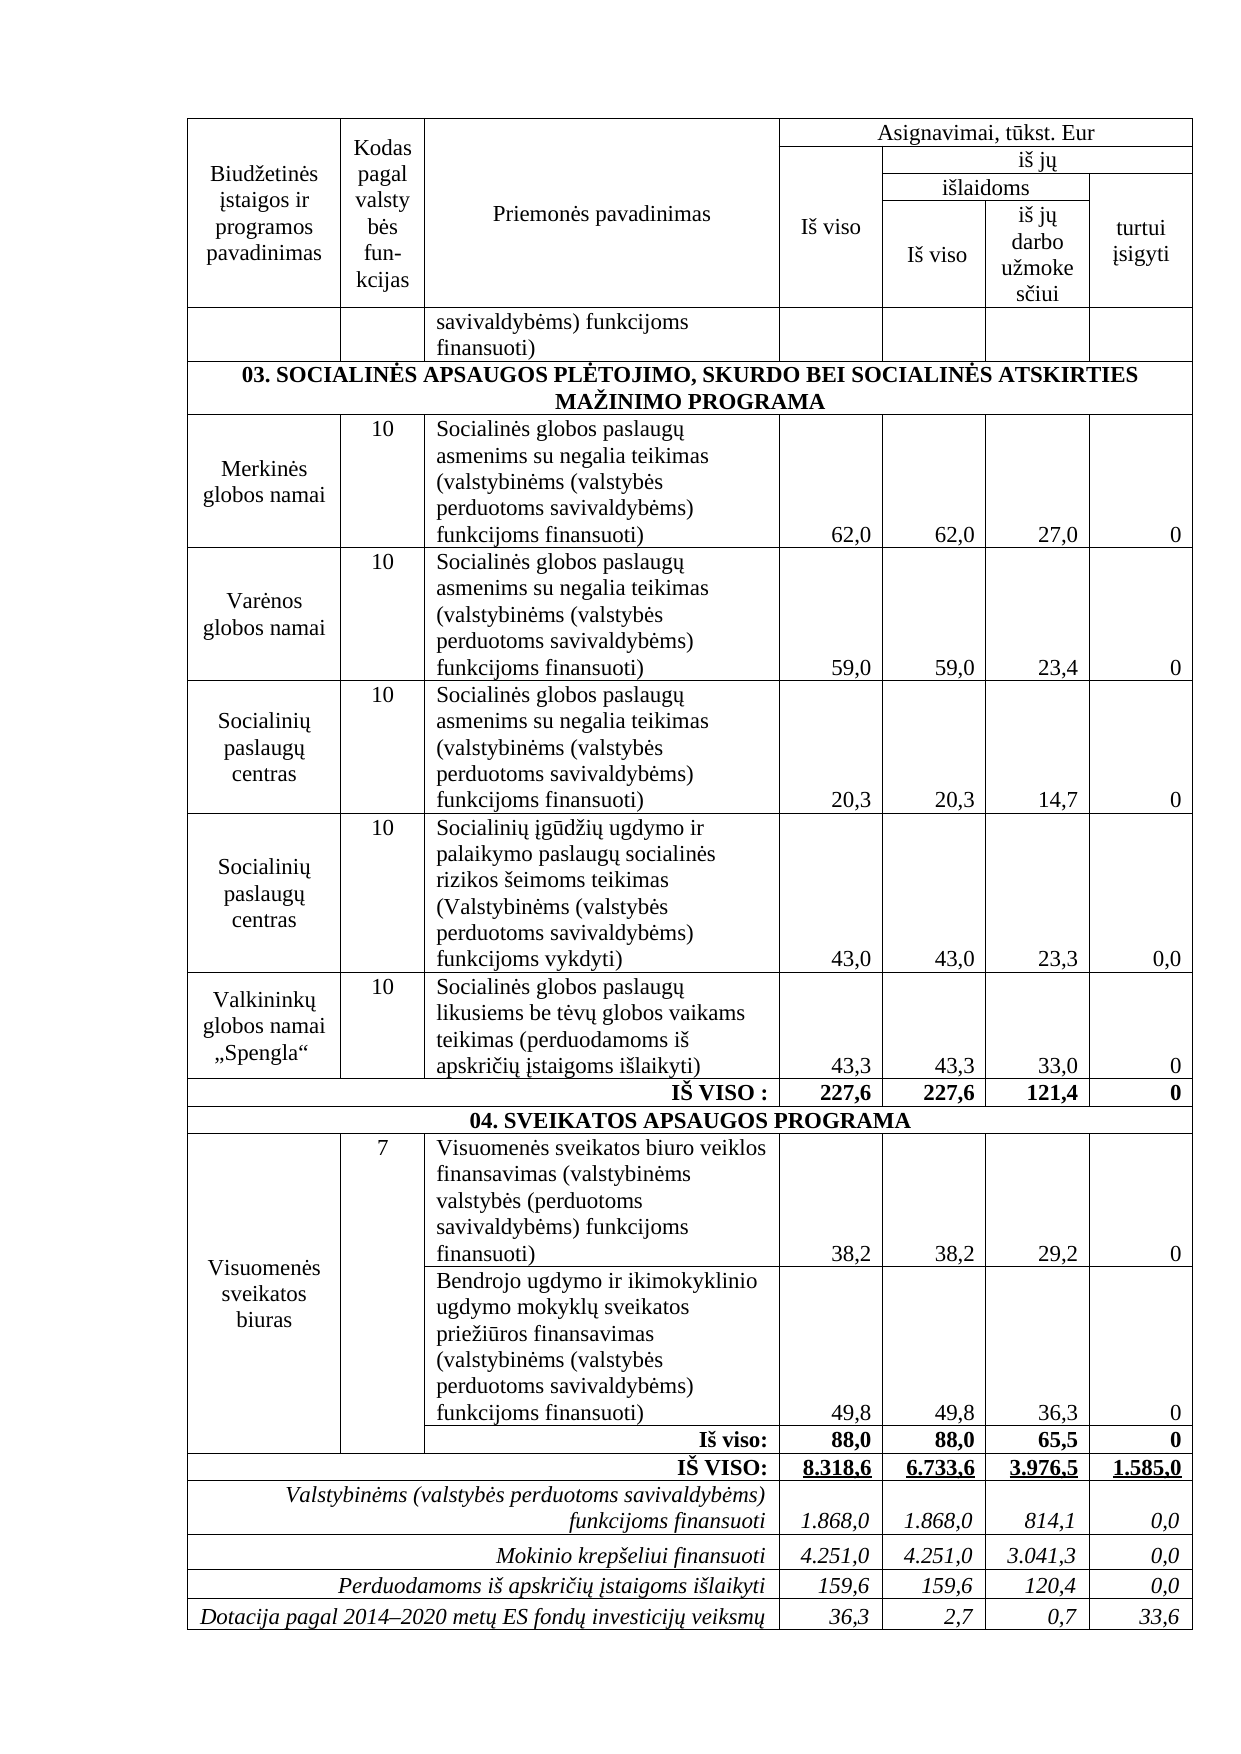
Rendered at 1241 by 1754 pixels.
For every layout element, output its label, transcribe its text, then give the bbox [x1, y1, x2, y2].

table_cell 227,6 [780, 1079, 882, 1106]
table_cell 0 [1090, 1426, 1192, 1452]
table_cell 0 [1090, 1079, 1192, 1106]
table_header Asignavimai, tūkst. Eur [780, 119, 1192, 146]
table_cell iš jų darbo užmokesčiui [986, 201, 1089, 307]
table_cell Bendrojo ugdymo ir ikimokyklinio ugdymo mokyklų sveikatos priežiūros finansavimas (valstybinėms (valstybės perduotoms savivaldybėms) funkcijoms finansuoti) [425, 1267, 779, 1425]
table_cell 1.868,0 [780, 1481, 882, 1534]
table_cell 10 [341, 548, 424, 680]
table_cell savivaldybėms) funkcijoms finansuoti) [425, 308, 779, 361]
table_cell 1.868,0 [883, 1481, 985, 1534]
table_cell [780, 308, 882, 361]
table_cell 0,0 [1090, 814, 1192, 972]
table_cell 0,0 [1090, 1481, 1192, 1534]
table_header Priemonės pavadinimas [425, 119, 779, 307]
table_cell 3.976,5 [986, 1454, 1089, 1480]
table_cell 4.251,0 [780, 1535, 882, 1568]
table_cell 20,3 [883, 681, 985, 813]
table_cell 62,0 [883, 415, 985, 547]
table_cell 65,5 [986, 1426, 1089, 1452]
table_cell 2,7 [883, 1599, 985, 1629]
table_header Biudžetinės įstaigos ir programos pavadinimas [188, 119, 340, 307]
table_cell Valstybinėms (valstybės perduotoms savivaldybėms) funkcijoms finansuoti [188, 1481, 779, 1534]
table_cell 20,3 [780, 681, 882, 813]
table_cell iš jų [883, 147, 1192, 173]
table_cell 04. SVEIKATOS APSAUGOS PROGRAMA [188, 1107, 1192, 1133]
table_cell 10 [341, 973, 424, 1078]
table_cell 814,1 [986, 1481, 1089, 1534]
table_cell 59,0 [883, 548, 985, 680]
table_cell 0 [1090, 548, 1192, 680]
table_cell Valkininkų globos namai „Spengla“ [188, 973, 340, 1078]
table_cell 0 [1090, 681, 1192, 813]
table_cell 8.318,6 [780, 1454, 882, 1480]
table_cell 49,8 [780, 1267, 882, 1425]
table_cell [1090, 308, 1192, 361]
table_cell 121,4 [986, 1079, 1089, 1106]
table_cell Socialinės globos paslaugų asmenims su negalia teikimas (valstybinėms (valstybės perduotoms savivaldybėms) funkcijoms finansuoti) [425, 548, 779, 680]
table_cell Merkinės globos namai [188, 415, 340, 547]
table_header Kodas pagal valstybės fun-kcijas [341, 119, 424, 307]
table_cell Visuomenės sveikatos biuro veiklos finansavimas (valstybinėms valstybės (perduotoms savivaldybėms) funkcijoms finansuoti) [425, 1134, 779, 1266]
table_cell 10 [341, 415, 424, 547]
table_cell 10 [341, 814, 424, 972]
table_cell 23,3 [986, 814, 1089, 972]
table_cell Dotacija pagal 2014–2020 metų ES fondų investicijų veiksmų [188, 1599, 779, 1629]
table_cell 38,2 [780, 1134, 882, 1266]
table_cell 49,8 [883, 1267, 985, 1425]
table_cell [986, 308, 1089, 361]
table_cell Varėnos globos namai [188, 548, 340, 680]
table_cell 6.733,6 [883, 1454, 985, 1480]
table_cell 29,2 [986, 1134, 1089, 1266]
table_cell 10 [341, 681, 424, 813]
table_cell 36,3 [780, 1599, 882, 1629]
table_cell 03. SOCIALINĖS APSAUGOS PLĖTOJIMO, SKURDO BEI SOCIALINĖS ATSKIRTIES MAŽINIMO PROGRAMA [188, 362, 1192, 414]
table_cell 27,0 [986, 415, 1089, 547]
table_cell Iš viso: [425, 1426, 779, 1452]
table_cell 0 [1090, 973, 1192, 1078]
table_cell 59,0 [780, 548, 882, 680]
table_cell [188, 308, 340, 361]
table_cell 0,0 [1090, 1535, 1192, 1568]
table_cell 0,7 [986, 1599, 1089, 1629]
table_cell 0 [1090, 1267, 1192, 1425]
table_cell 43,3 [780, 973, 882, 1078]
table_cell 3.041,3 [986, 1535, 1089, 1568]
table_cell 227,6 [883, 1079, 985, 1106]
table_cell Socialinių paslaugų centras [188, 681, 340, 813]
table_cell Visuomenės sveikatos biuras [188, 1134, 340, 1452]
table_cell Mokinio krepšeliui finansuoti [188, 1535, 779, 1568]
table_cell 4.251,0 [883, 1535, 985, 1568]
table_cell 43,3 [883, 973, 985, 1078]
table_cell 36,3 [986, 1267, 1089, 1425]
table_cell 33,0 [986, 973, 1089, 1078]
table_cell Socialinių įgūdžių ugdymo ir palaikymo paslaugų socialinės rizikos šeimoms teikimas (Valstybinėms (valstybės perduotoms savivaldybėms) funkcijoms vykdyti) [425, 814, 779, 972]
table_cell [883, 308, 985, 361]
table_cell 88,0 [883, 1426, 985, 1452]
table_cell 120,4 [986, 1570, 1089, 1598]
table_cell 38,2 [883, 1134, 985, 1266]
table_cell Socialinės globos paslaugų asmenims su negalia teikimas (valstybinėms (valstybės perduotoms savivaldybėms) funkcijoms finansuoti) [425, 681, 779, 813]
table_cell Socialinės globos paslaugų asmenims su negalia teikimas (valstybinėms (valstybės perduotoms savivaldybėms) funkcijoms finansuoti) [425, 415, 779, 547]
table_cell 62,0 [780, 415, 882, 547]
table_cell 0,0 [1090, 1570, 1192, 1598]
table_cell 7 [341, 1134, 424, 1452]
table_cell išlaidoms [883, 174, 1089, 200]
table_cell 43,0 [780, 814, 882, 972]
table_cell 0 [1090, 415, 1192, 547]
table_cell IŠ VISO: [188, 1454, 779, 1480]
table_cell Socialinių paslaugų centras [188, 814, 340, 972]
table_cell 88,0 [780, 1426, 882, 1452]
table_cell 159,6 [883, 1570, 985, 1598]
table_cell turtui įsigyti [1090, 174, 1192, 307]
table_cell 1.585,0 [1090, 1454, 1192, 1480]
table_cell 33,6 [1090, 1599, 1192, 1629]
table_cell IŠ VISO : [188, 1079, 779, 1106]
table_cell 159,6 [780, 1570, 882, 1598]
table_cell Perduodamoms iš apskričių įstaigoms išlaikyti [188, 1570, 779, 1598]
table_cell Iš viso [780, 147, 882, 307]
table_cell [341, 308, 424, 361]
table_cell 0 [1090, 1134, 1192, 1266]
table_cell 14,7 [986, 681, 1089, 813]
table_cell 43,0 [883, 814, 985, 972]
table_cell 23,4 [986, 548, 1089, 680]
table_cell Iš viso [883, 201, 985, 307]
table_cell Socialinės globos paslaugų likusiems be tėvų globos vaikams teikimas (perduodamoms iš apskričių įstaigoms išlaikyti) [425, 973, 779, 1078]
